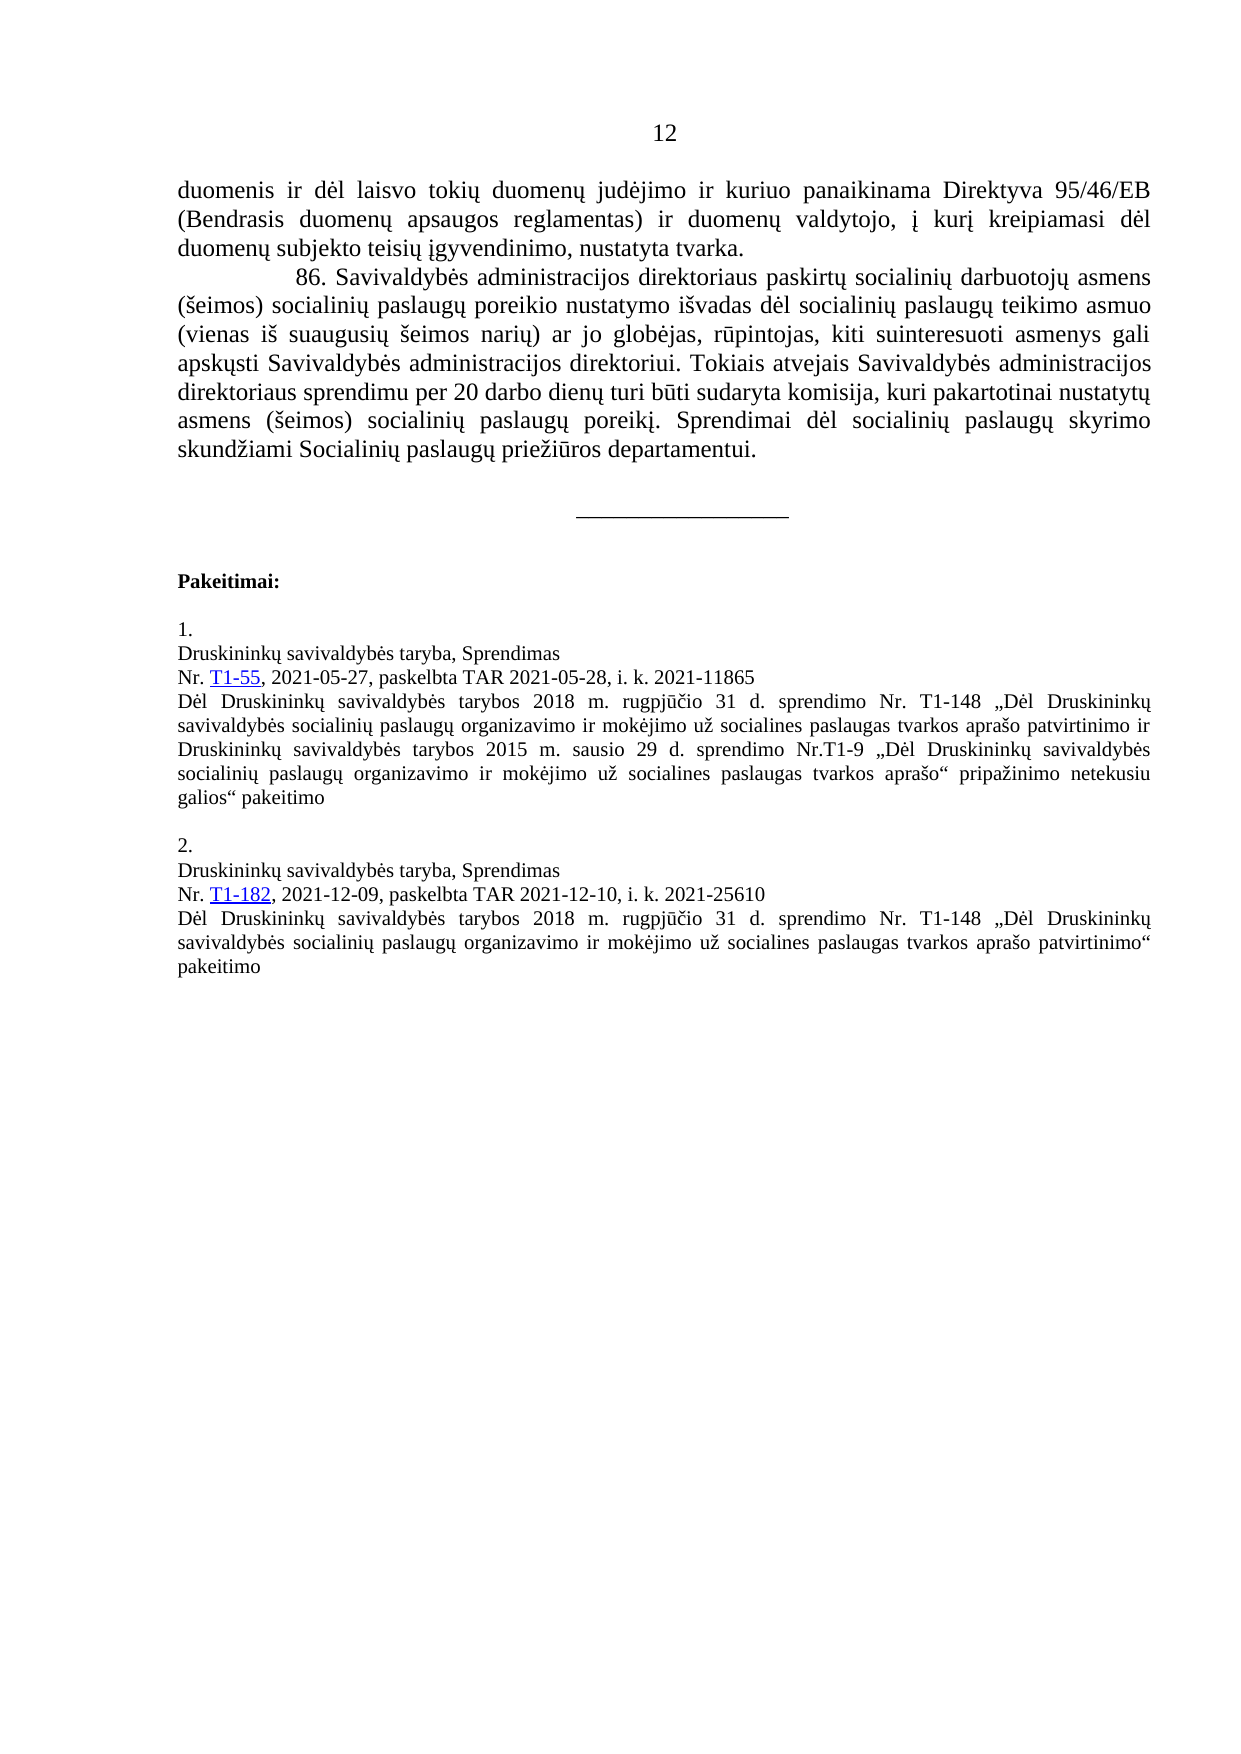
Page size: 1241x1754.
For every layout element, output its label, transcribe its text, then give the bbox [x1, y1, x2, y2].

text Druskininkų savivaldybės taryba, Sprendimas [177, 641, 1152, 665]
text _________________ [327, 492, 1152, 521]
text 86. Savivaldybės administracijos direktoriaus paskirtų socialinių darbuotojų asmens (šeimos) socialinių paslaugų poreikio nustatymo išvadas dėl socialinių paslaugų teikimo asmuo (vienas iš suaugusių šeimos narių) ar jo globėjas, rūpintojas, kiti suinteresuoti asmenys gali apskųsti Savivaldybės administracijos direktoriui. Tokiais atvejais Savivaldybės administracijos direktoriaus sprendimu per 20 darbo dienų turi būti sudaryta komisija, kuri pakartotinai nustatytų asmens (šeimos) socialinių paslaugų poreikį. Sprendimai dėl socialinių paslaugų skyrimo skundžiami Socialinių paslaugų priežiūros departamentui. [177, 262, 1152, 463]
text 2. [177, 833, 1152, 857]
text Druskininkų savivaldybės taryba, Sprendimas [177, 857, 1152, 882]
text Dėl Druskininkų savivaldybės tarybos 2018 m. rugpjūčio 31 d. sprendimo Nr. T1-148 „Dėl Druskininkų savivaldybės socialinių paslaugų organizavimo ir mokėjimo už socialines paslaugas tvarkos aprašo patvirtinimo“ pakeitimo [177, 906, 1152, 978]
text 1. [177, 617, 1152, 641]
text Pakeitimai: [177, 569, 1152, 593]
text Dėl Druskininkų savivaldybės tarybos 2018 m. rugpjūčio 31 d. sprendimo Nr. T1-148 „Dėl Druskininkų savivaldybės socialinių paslaugų organizavimo ir mokėjimo už socialines paslaugas tvarkos aprašo patvirtinimo ir Druskininkų savivaldybės tarybos 2015 m. sausio 29 d. sprendimo Nr.T1-9 „Dėl Druskininkų savivaldybės socialinių paslaugų organizavimo ir mokėjimo už socialines paslaugas tvarkos aprašo“ pripažinimo netekusiu galios“ pakeitimo [177, 689, 1152, 809]
text Nr. T1-55, 2021-05-27, paskelbta TAR 2021-05-28, i. k. 2021-11865 [177, 665, 1152, 689]
text Nr. T1-182, 2021-12-09, paskelbta TAR 2021-12-10, i. k. 2021-25610 [177, 882, 1152, 906]
text duomenis ir dėl laisvo tokių duomenų judėjimo ir kuriuo panaikinama Direktyva 95/46/EB (Bendrasis duomenų apsaugos reglamentas) ir duomenų valdytojo, į kurį kreipiamasi dėl duomenų subjekto teisių įgyvendinimo, nustatyta tvarka. [177, 176, 1152, 262]
